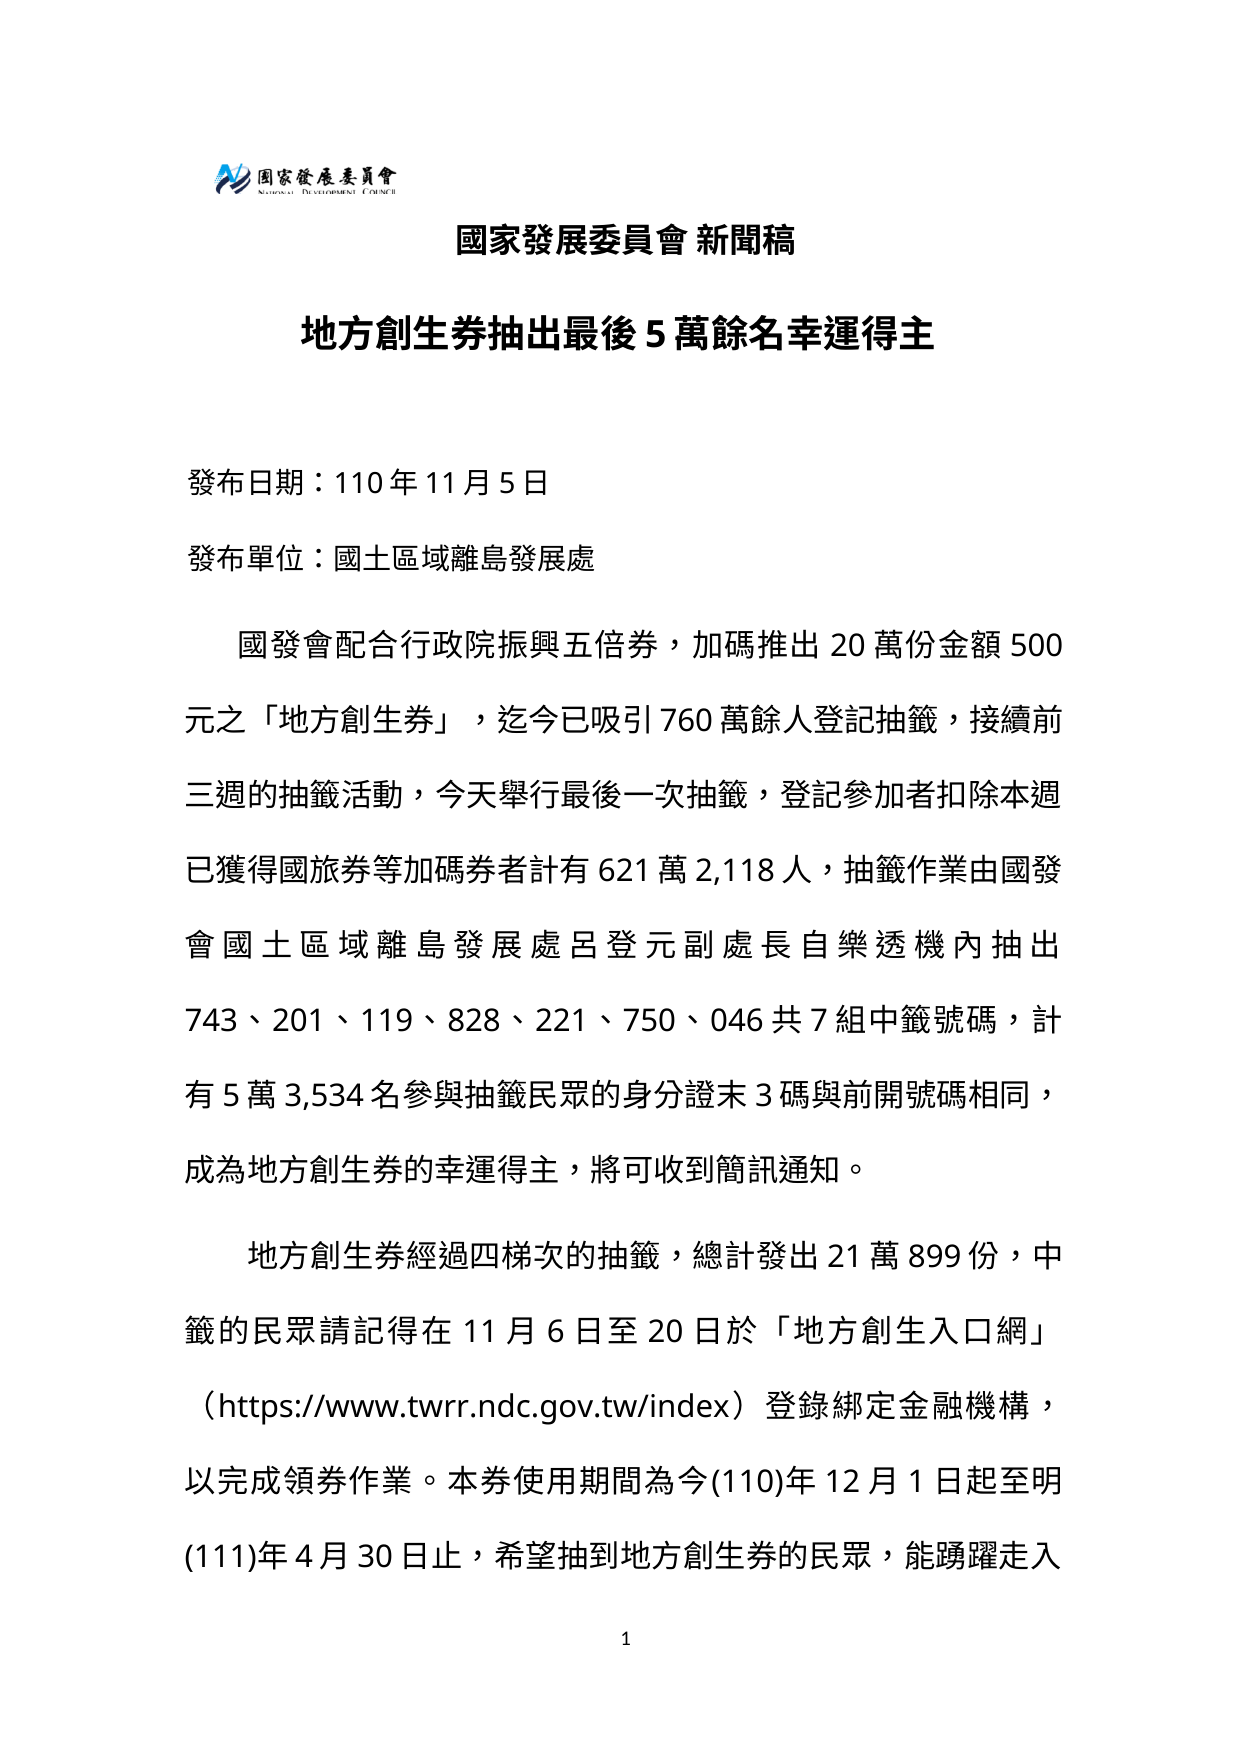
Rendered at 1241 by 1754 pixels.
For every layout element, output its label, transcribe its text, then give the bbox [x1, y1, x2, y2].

picture [212, 162, 399, 194]
text 國發會配合行政院振興五倍券，加碼推出20萬份金額500元之「地方創生券」，迄今已吸引760萬餘人登記抽籤，接續前三週的抽籤活動，今天舉行最後一次抽籤，登記參加者扣除本週已獲得國旅券等加碼券者計有621萬2,118人，抽籤作業由國發會國土區域離島發展處呂登元副處長自樂透機內抽出743、201、119、828、221、750、046共7組中籤號碼，計有5萬3,534名參與抽籤民眾的身分證末3碼與前開號碼相同，成為地方創生券的幸運得主，將可收到簡訊通知。 [184, 599, 1063, 1199]
text 發布日期：110年11月5日 [187, 438, 1063, 513]
text 國家發展委員會 新聞稿 [187, 194, 1063, 269]
text 地方創生券經過四梯次的抽籤，總計發出21萬899份，中籤的民眾請記得在11月6日至20日於「地方創生入口網」（https://www.twrr.ndc.gov.tw/index）登錄綁定金融機構，以完成領券作業。本券使用期間為今(110)年12月1日起至明(111)年4月30日止，希望抽到地方創生券的民眾，能踴躍走入地方加碼消費，這些適用地方創生券的店家主要為在地文創商品、鄉土特產、美食、小旅行等業者，其所提供的產品(服務)將引領消費者體驗在地風土文化的獨特與美好，而民眾的支持將成地方生生不息的發展動力。 [184, 1210, 1063, 1585]
text 發布單位：國土區域離島發展處 [187, 513, 1063, 588]
text 地方創生券抽出最後5萬餘名幸運得主 [173, 288, 1063, 363]
